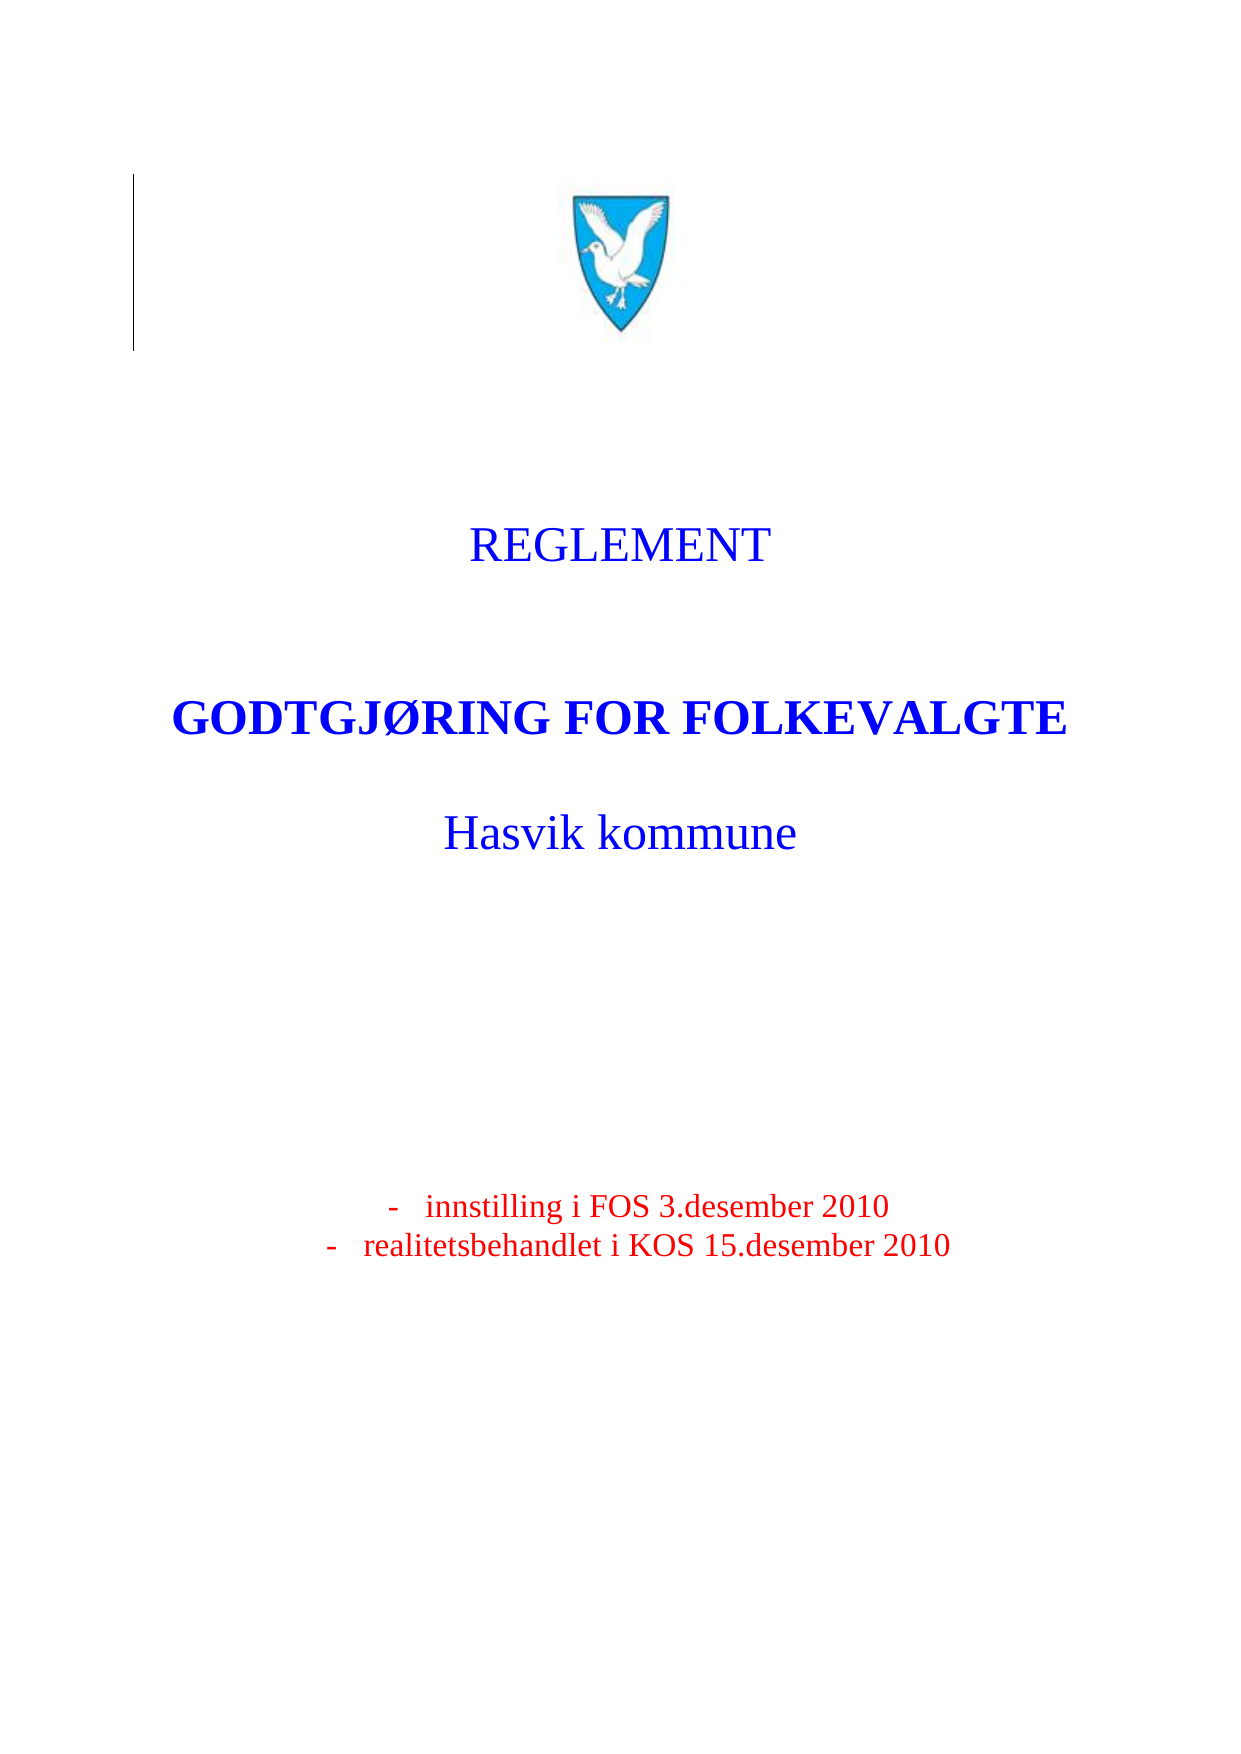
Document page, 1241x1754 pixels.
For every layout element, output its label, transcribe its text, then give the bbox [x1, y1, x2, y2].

picture [557, 183, 683, 343]
text GODTGJØRING FOR FOLKEVALGTE [148, 688, 1093, 745]
text REGLEMENT [148, 515, 1093, 573]
text Hasvik kommune [148, 803, 1093, 860]
list innstilling i FOS 3.desember 2010 [185, 1186, 1093, 1225]
list realitetsbehandlet i KOS 15.desember 2010 [185, 1225, 1093, 1263]
